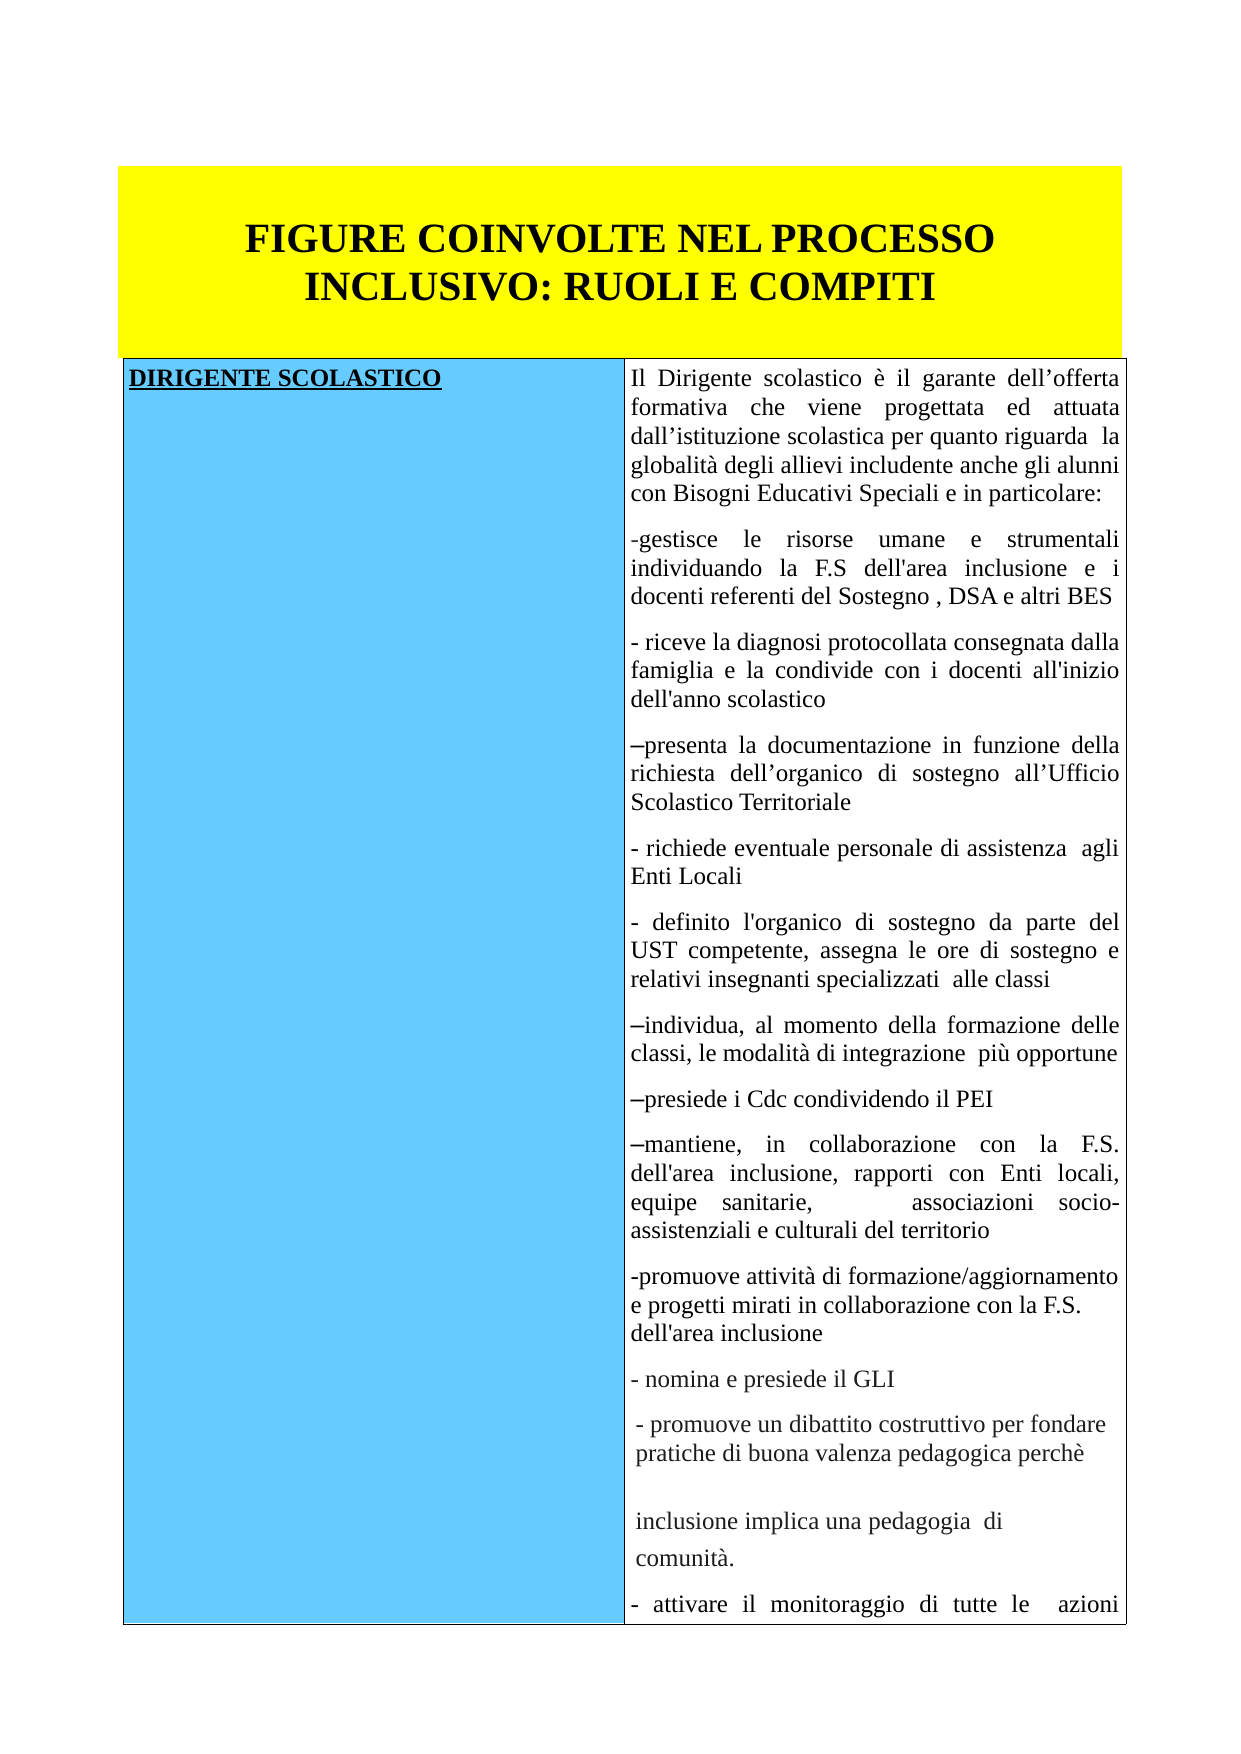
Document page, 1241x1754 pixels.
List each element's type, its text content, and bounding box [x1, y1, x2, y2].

text FIGURE COINVOLTE NEL PROCESSO INCLUSIVO: RUOLI E COMPITI [118, 214, 1122, 310]
table_header DIRIGENTE SCOLASTICO [124, 359, 624, 1623]
table_header Il Dirigente scolastico è il garante dell’offerta formativa che viene progettata ed attuata dall’istituzione scolastica per quanto riguarda la globalità degli allievi includente anche gli alunni con Bisogni Educativi Speciali e in particolare: -gestisce le risorse umane e strumentali individuando la F.S dell'area inclusione e i docenti referenti del Sostegno , DSA e altri BES - riceve la diagnosi protocollata consegnata dalla famiglia e la condivide con i docenti all'inizio dell'anno scolastico presenta la documentazione in funzione della richiesta dell’organico di sostegno all’Ufficio Scolastico Territoriale - richiede eventuale personale di assistenza agli Enti Locali - definito l'organico di sostegno da parte del UST competente, assegna le ore di sostegno e relativi insegnanti specializzati alle classi individua, al momento della formazione delle classi, le modalità di integrazione più opportune presiede i Cdc condividendo il PEI mantiene, in collaborazione con la F.S. dell'area inclusione, rapporti con Enti locali, equipe sanitarie, associazioni socio-assistenziali e culturali del territorio -promuove attività di formazione/aggiornamento e progetti mirati in collaborazione con la F.S. dell'area inclusione - nomina e presiede il GLI - promuove un dibattito costruttivo per fondare pratiche di buona valenza pedagogica perchè inclusione implica una pedagogia di comunità. - attivare il monitoraggio di tutte le azioni [625, 359, 1126, 1623]
